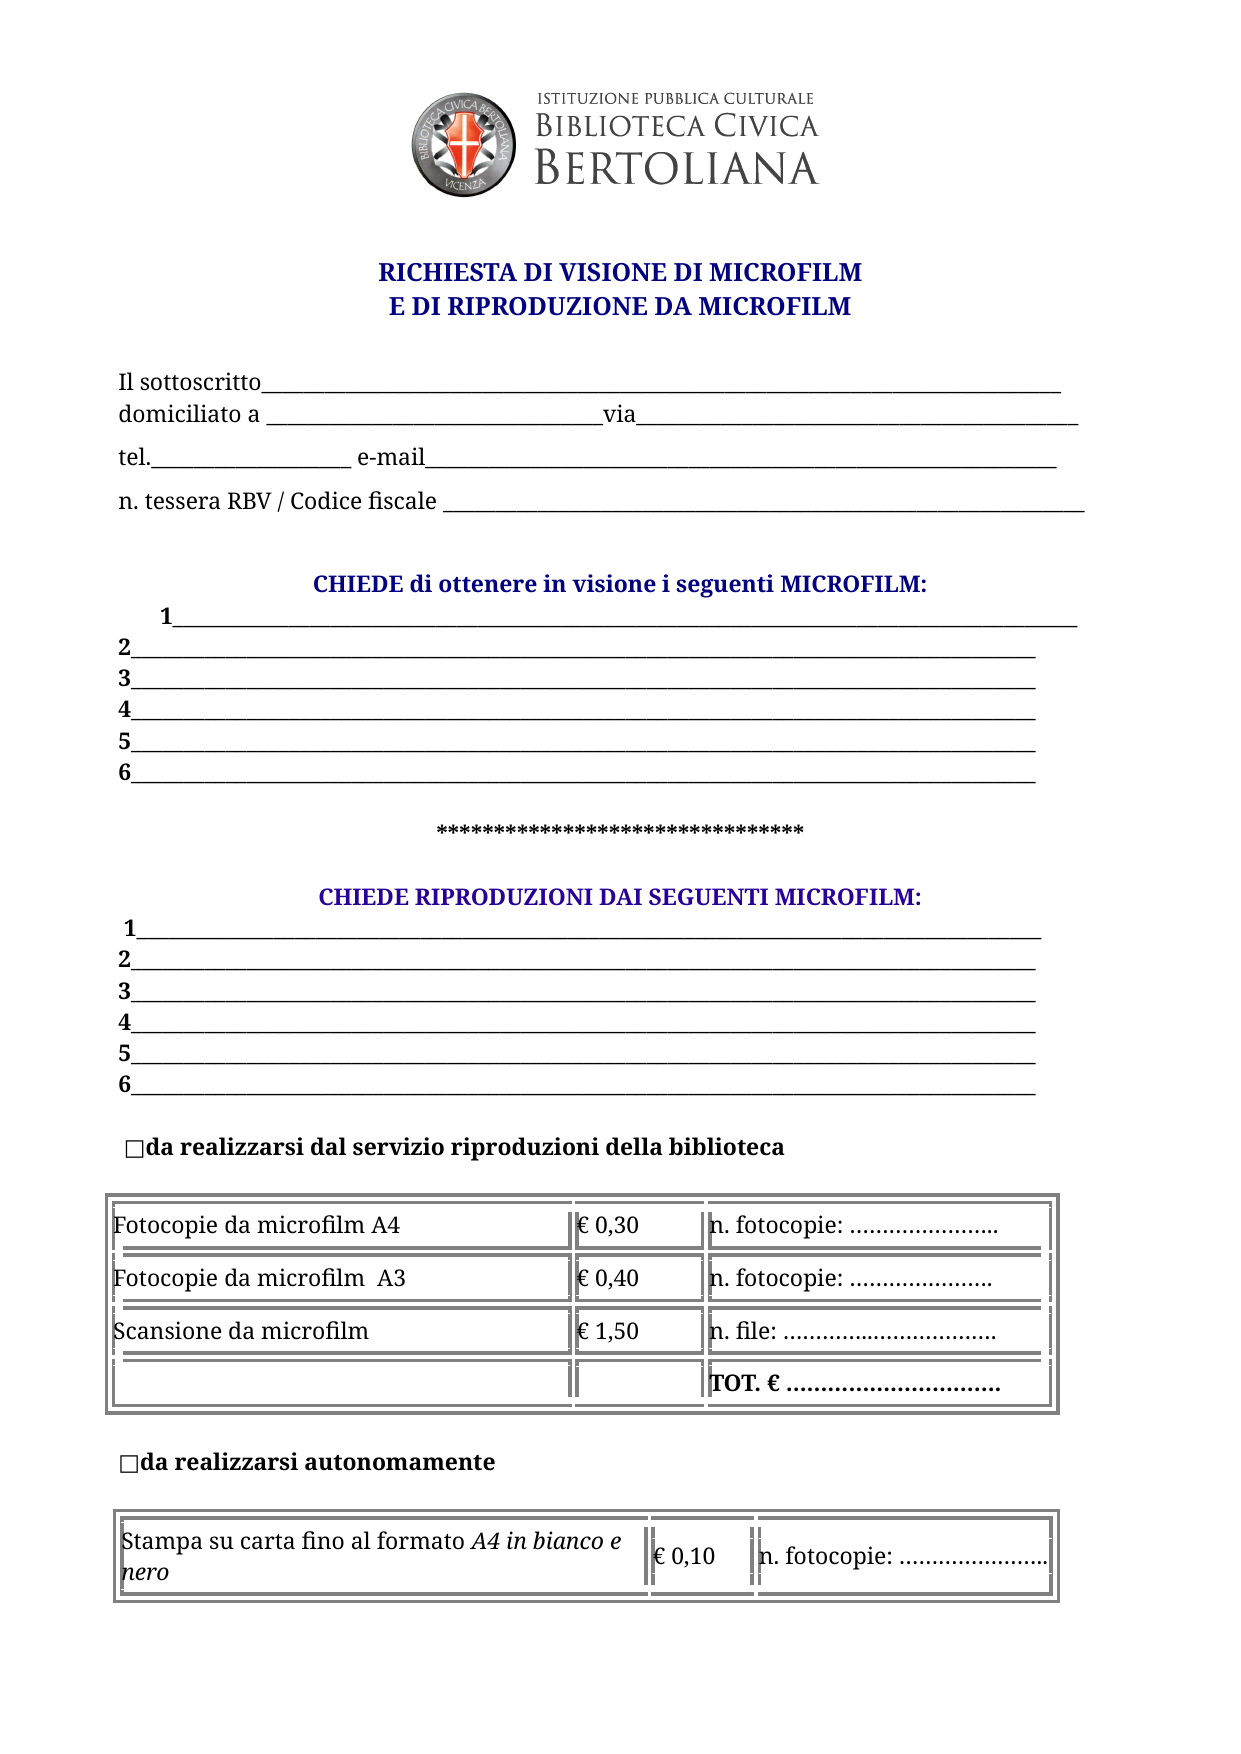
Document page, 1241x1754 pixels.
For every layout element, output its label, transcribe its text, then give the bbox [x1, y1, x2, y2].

text n. tessera RBV / Codice fiscale _____________________________________________________________ [118, 485, 1122, 516]
table_header n. fotocopie: ………………….. [706, 1197, 1054, 1246]
table_header Fotocopie da microfilm A4 [110, 1197, 573, 1246]
text 4______________________________________________________________________________________ [118, 1006, 1122, 1037]
table_header Stampa su carta fino al formato A4 in bianco e nero [118, 1512, 649, 1592]
text 2______________________________________________________________________________________ [118, 631, 1122, 662]
subtitle RICHIESTA DI VISIONE DI MICROFILM [118, 254, 1122, 288]
text 3______________________________________________________________________________________ [118, 662, 1122, 693]
text 2______________________________________________________________________________________ [118, 943, 1122, 974]
text 1______________________________________________________________________________________ [118, 912, 1122, 943]
text □da realizzarsi dal servizio riproduzioni della biblioteca [118, 1131, 1122, 1162]
text Il sottoscritto____________________________________________________________________________ domiciliato a ________________________________via__________________________________________ [118, 366, 1122, 429]
table_header € 0,30 [573, 1197, 706, 1246]
subtitle E DI RIPRODUZIONE DA MICROFILM [118, 288, 1122, 322]
picture [394, 82, 846, 203]
table_cell [573, 1351, 706, 1404]
table_cell [110, 1351, 573, 1404]
table_cell n. file: …………..………………. [706, 1299, 1054, 1351]
text ******************************** [118, 818, 1122, 849]
table_cell Fotocopie da microfilm A3 [110, 1246, 573, 1298]
table_cell Scansione da microfilm [110, 1299, 573, 1351]
table_cell n. fotocopie: …………………. [706, 1246, 1054, 1298]
table_cell € 0,40 [573, 1246, 706, 1298]
subtitle CHIEDE di ottenere in visione i seguenti MICROFILM: [118, 568, 1122, 599]
text 5______________________________________________________________________________________ [118, 724, 1122, 756]
text 6______________________________________________________________________________________ [118, 756, 1122, 787]
table_header € 0,10 [649, 1512, 756, 1592]
text tel.___________________ e-mail____________________________________________________________ [118, 441, 1122, 472]
text 5______________________________________________________________________________________ [118, 1037, 1122, 1068]
text 3______________________________________________________________________________________ [118, 974, 1122, 1006]
text 4______________________________________________________________________________________ [118, 693, 1122, 724]
text □da realizzarsi autonomamente [118, 1446, 1122, 1477]
table_cell TOT. € …………………………. [706, 1351, 1054, 1404]
table_header n. fotocopie: ………………….. [756, 1512, 1055, 1592]
text CHIEDE RIPRODUZIONI DAI SEGUENTI MICROFILM: [118, 881, 1122, 912]
text 1______________________________________________________________________________________ [118, 599, 1122, 631]
text 6______________________________________________________________________________________ [118, 1068, 1122, 1099]
table_cell € 1,50 [573, 1299, 706, 1351]
